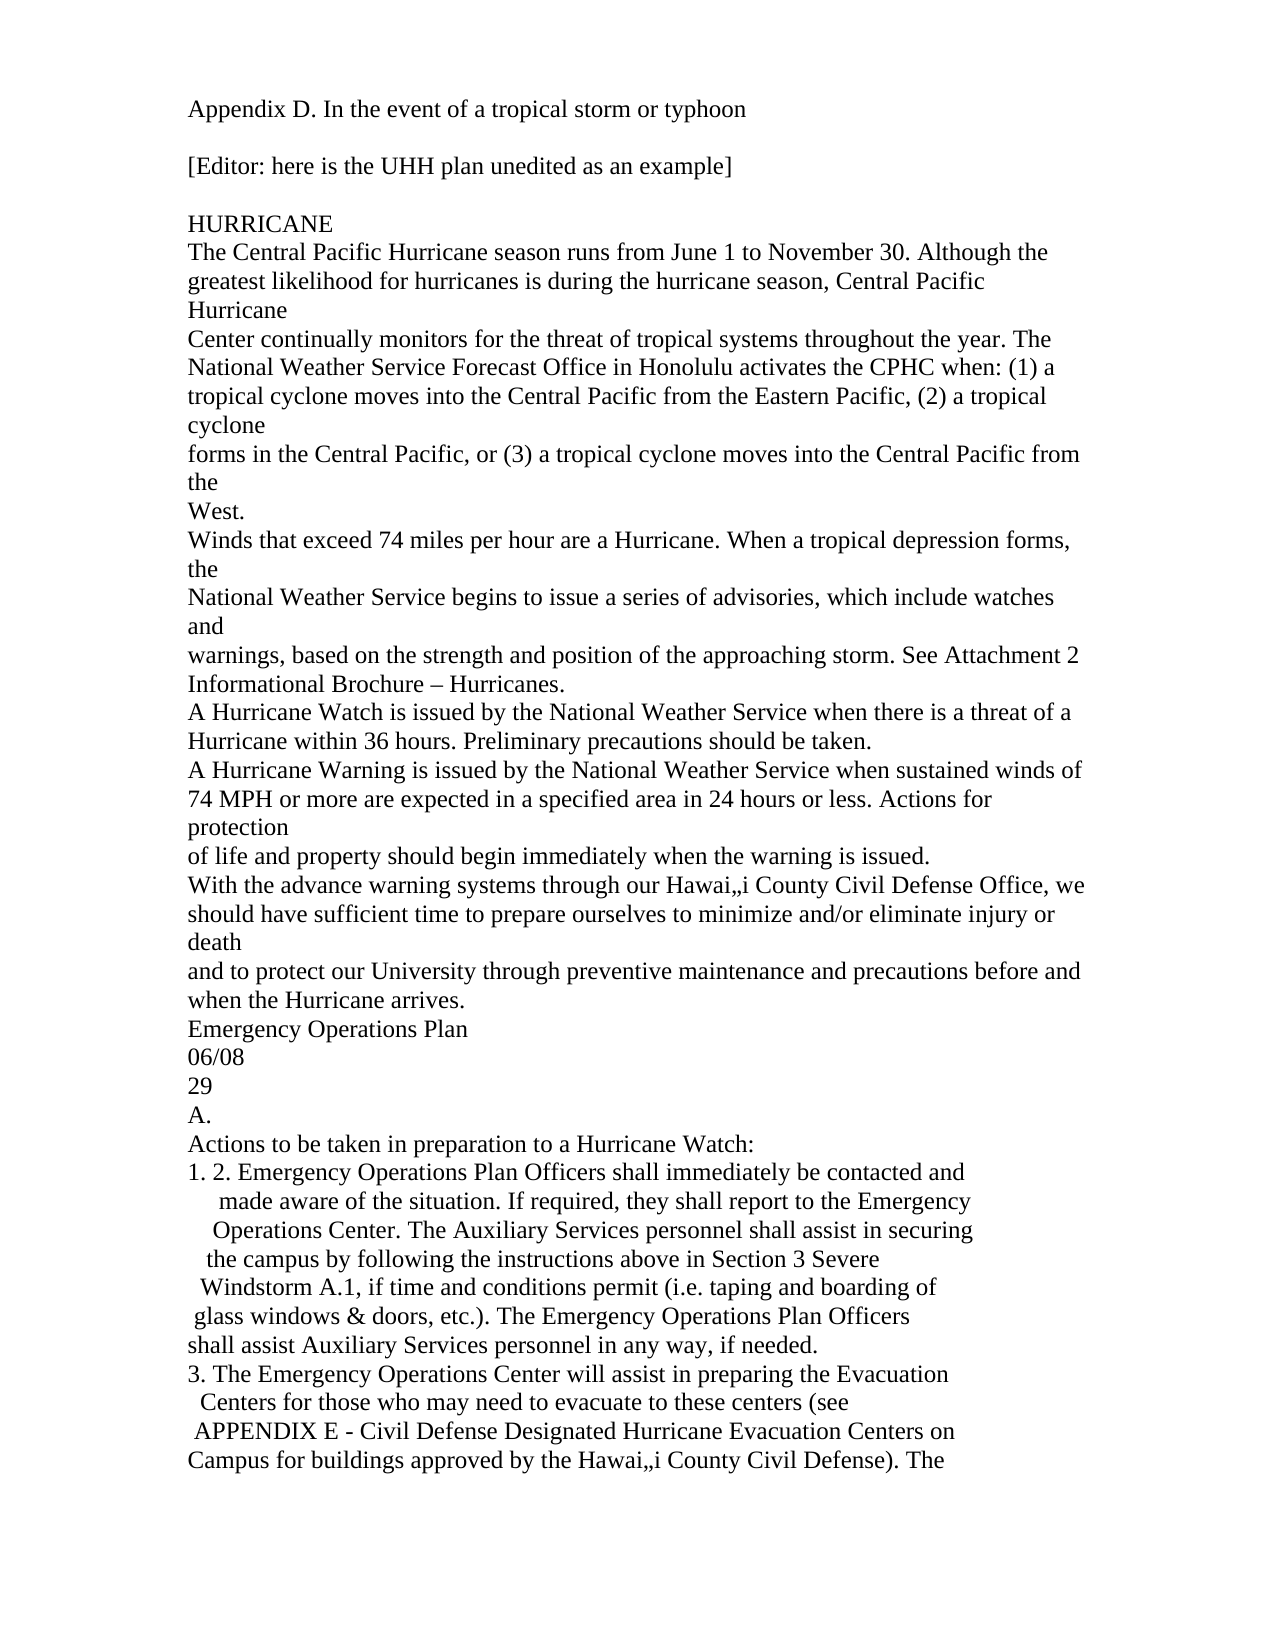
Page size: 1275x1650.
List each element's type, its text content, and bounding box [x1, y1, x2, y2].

text Campus for buildings approved by the Hawai„i County Civil Defense). The [187, 1445, 1087, 1474]
text 3. The Emergency Operations Center will assist in preparing the Evacuation [187, 1359, 1087, 1387]
text the campus by following the instructions above in Section 3 Severe [187, 1244, 1087, 1272]
text when the Hurricane arrives. [187, 985, 1087, 1014]
text A. [187, 1100, 1087, 1129]
text Appendix D. In the event of a tropical storm or typhoon [187, 94, 1087, 122]
text shall assist Auxiliary Services personnel in any way, if needed. [187, 1330, 1087, 1359]
text 06/08 [187, 1042, 1087, 1071]
text HURRICANE [187, 209, 1087, 237]
text A Hurricane Watch is issued by the National Weather Service when there is a threat of a [187, 697, 1087, 726]
text 29 [187, 1071, 1087, 1100]
text West. [187, 496, 1087, 525]
text Actions to be taken in preparation to a Hurricane Watch: [187, 1129, 1087, 1157]
text 1. 2. Emergency Operations Plan Officers shall immediately be contacted and [187, 1157, 1087, 1186]
text tropical cyclone moves into the Central Pacific from the Eastern Pacific, (2) a tropical cyclone [187, 381, 1087, 439]
text of life and property should begin immediately when the warning is issued. [187, 841, 1087, 870]
text Winds that exceed 74 miles per hour are a Hurricane. When a tropical depression forms, the [187, 525, 1087, 582]
text The Central Pacific Hurricane season runs from June 1 to November 30. Although the [187, 237, 1087, 266]
text Center continually monitors for the threat of tropical systems throughout the year. The [187, 324, 1087, 352]
text Emergency Operations Plan [187, 1014, 1087, 1042]
text made aware of the situation. If required, they shall report to the Emergency [187, 1186, 1087, 1215]
text [Editor: here is the UHH plan unedited as an example] [187, 151, 1087, 180]
text greatest likelihood for hurricanes is during the hurricane season, Central Pacific Hurricane [187, 266, 1087, 324]
text Windstorm A.1, if time and conditions permit (i.e. taping and boarding of [187, 1272, 1087, 1301]
text and to protect our University through preventive maintenance and precautions before and [187, 956, 1087, 985]
text Informational Brochure – Hurricanes. [187, 669, 1087, 697]
text Hurricane within 36 hours. Preliminary precautions should be taken. [187, 726, 1087, 755]
text 74 MPH or more are expected in a specified area in 24 hours or less. Actions for protection [187, 784, 1087, 841]
text warnings, based on the strength and position of the approaching storm. See Attachment 2 [187, 640, 1087, 669]
text National Weather Service begins to issue a series of advisories, which include watches and [187, 582, 1087, 640]
text Operations Center. The Auxiliary Services personnel shall assist in securing [187, 1215, 1087, 1244]
text should have sufficient time to prepare ourselves to minimize and/or eliminate injury or death [187, 899, 1087, 956]
text APPENDIX E - Civil Defense Designated Hurricane Evacuation Centers on [187, 1416, 1087, 1445]
text Centers for those who may need to evacuate to these centers (see [187, 1387, 1087, 1416]
text With the advance warning systems through our Hawai„i County Civil Defense Office, we [187, 870, 1087, 899]
text A Hurricane Warning is issued by the National Weather Service when sustained winds of [187, 755, 1087, 784]
text forms in the Central Pacific, or (3) a tropical cyclone moves into the Central Pacific from the [187, 439, 1087, 496]
text National Weather Service Forecast Office in Honolulu activates the CPHC when: (1) a [187, 352, 1087, 381]
text glass windows & doors, etc.). The Emergency Operations Plan Officers [187, 1301, 1087, 1330]
